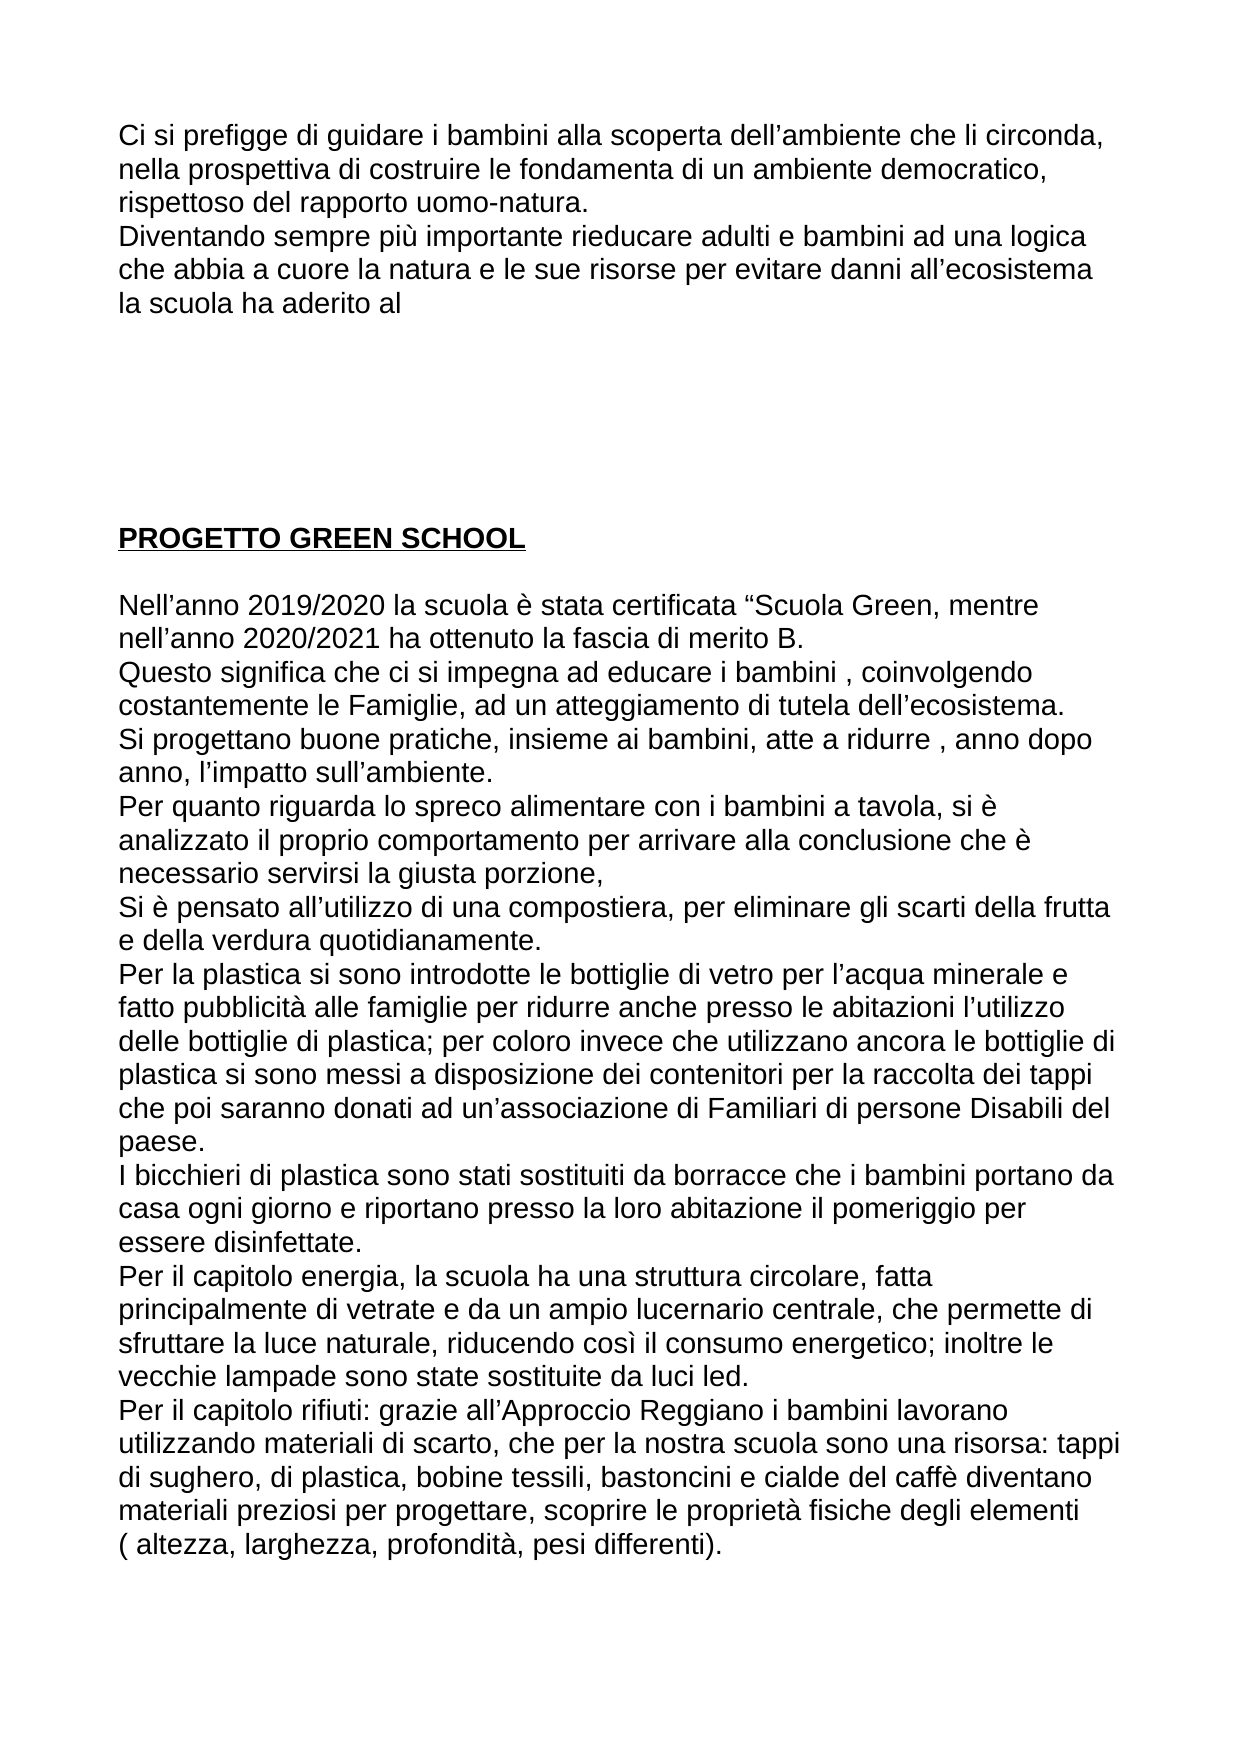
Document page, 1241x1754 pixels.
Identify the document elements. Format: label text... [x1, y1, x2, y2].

text Ci si prefigge di guidare i bambini alla scoperta dell’ambiente che li circonda, nella prospettiva di costruire le fondamenta di un ambiente democratico, rispettoso del rapporto uomo-natura. [118, 118, 1122, 219]
text Si progettano buone pratiche, insieme ai bambini, atte a ridurre , anno dopo anno, l’impatto sull’ambiente. [118, 722, 1122, 789]
text Questo significa che ci si impegna ad educare i bambini , coinvolgendo costantemente le Famiglie, ad un atteggiamento di tutela dell’ecosistema. [118, 655, 1122, 722]
text Per quanto riguarda lo spreco alimentare con i bambini a tavola, si è analizzato il proprio comportamento per arrivare alla conclusione che è necessario servirsi la giusta porzione, [118, 789, 1122, 889]
text PROGETTO GREEN SCHOOL [118, 521, 1122, 554]
text Si è pensato all’utilizzo di una compostiera, per eliminare gli scarti della frutta e della verdura quotidianamente. [118, 889, 1122, 957]
text Per la plastica si sono introdotte le bottiglie di vetro per l’acqua minerale e fatto pubblicità alle famiglie per ridurre anche presso le abitazioni l’utilizzo delle bottiglie di plastica; per coloro invece che utilizzano ancora le bottiglie di plastica si sono messi a disposizione dei contenitori per la raccolta dei tappi che poi saranno donati ad un’associazione di Familiari di persone Disabili del paese. [118, 957, 1122, 1158]
text I bicchieri di plastica sono stati sostituiti da borracce che i bambini portano da casa ogni giorno e riportano presso la loro abitazione il pomeriggio per essere disinfettate. [118, 1158, 1122, 1258]
text Per il capitolo energia, la scuola ha una struttura circolare, fatta principalmente di vetrate e da un ampio lucernario centrale, che permette di sfruttare la luce naturale, riducendo così il consumo energetico; inoltre le vecchie lampade sono state sostituite da luci led. [118, 1258, 1122, 1393]
text Per il capitolo rifiuti: grazie all’Approccio Reggiano i bambini lavorano utilizzando materiali di scarto, che per la nostra scuola sono una risorsa: tappi di sughero, di plastica, bobine tessili, bastoncini e cialde del caffè diventano materiali preziosi per progettare, scoprire le proprietà fisiche degli elementi ( altezza, larghezza, profondità, pesi differenti). [118, 1393, 1122, 1560]
text Nell’anno 2019/2020 la scuola è stata certificata “Scuola Green, mentre nell’anno 2020/2021 ha ottenuto la fascia di merito B. [118, 588, 1122, 655]
text Diventando sempre più importante rieducare adulti e bambini ad una logica che abbia a cuore la natura e le sue risorse per evitare danni all’ecosistema la scuola ha aderito al [118, 219, 1122, 319]
